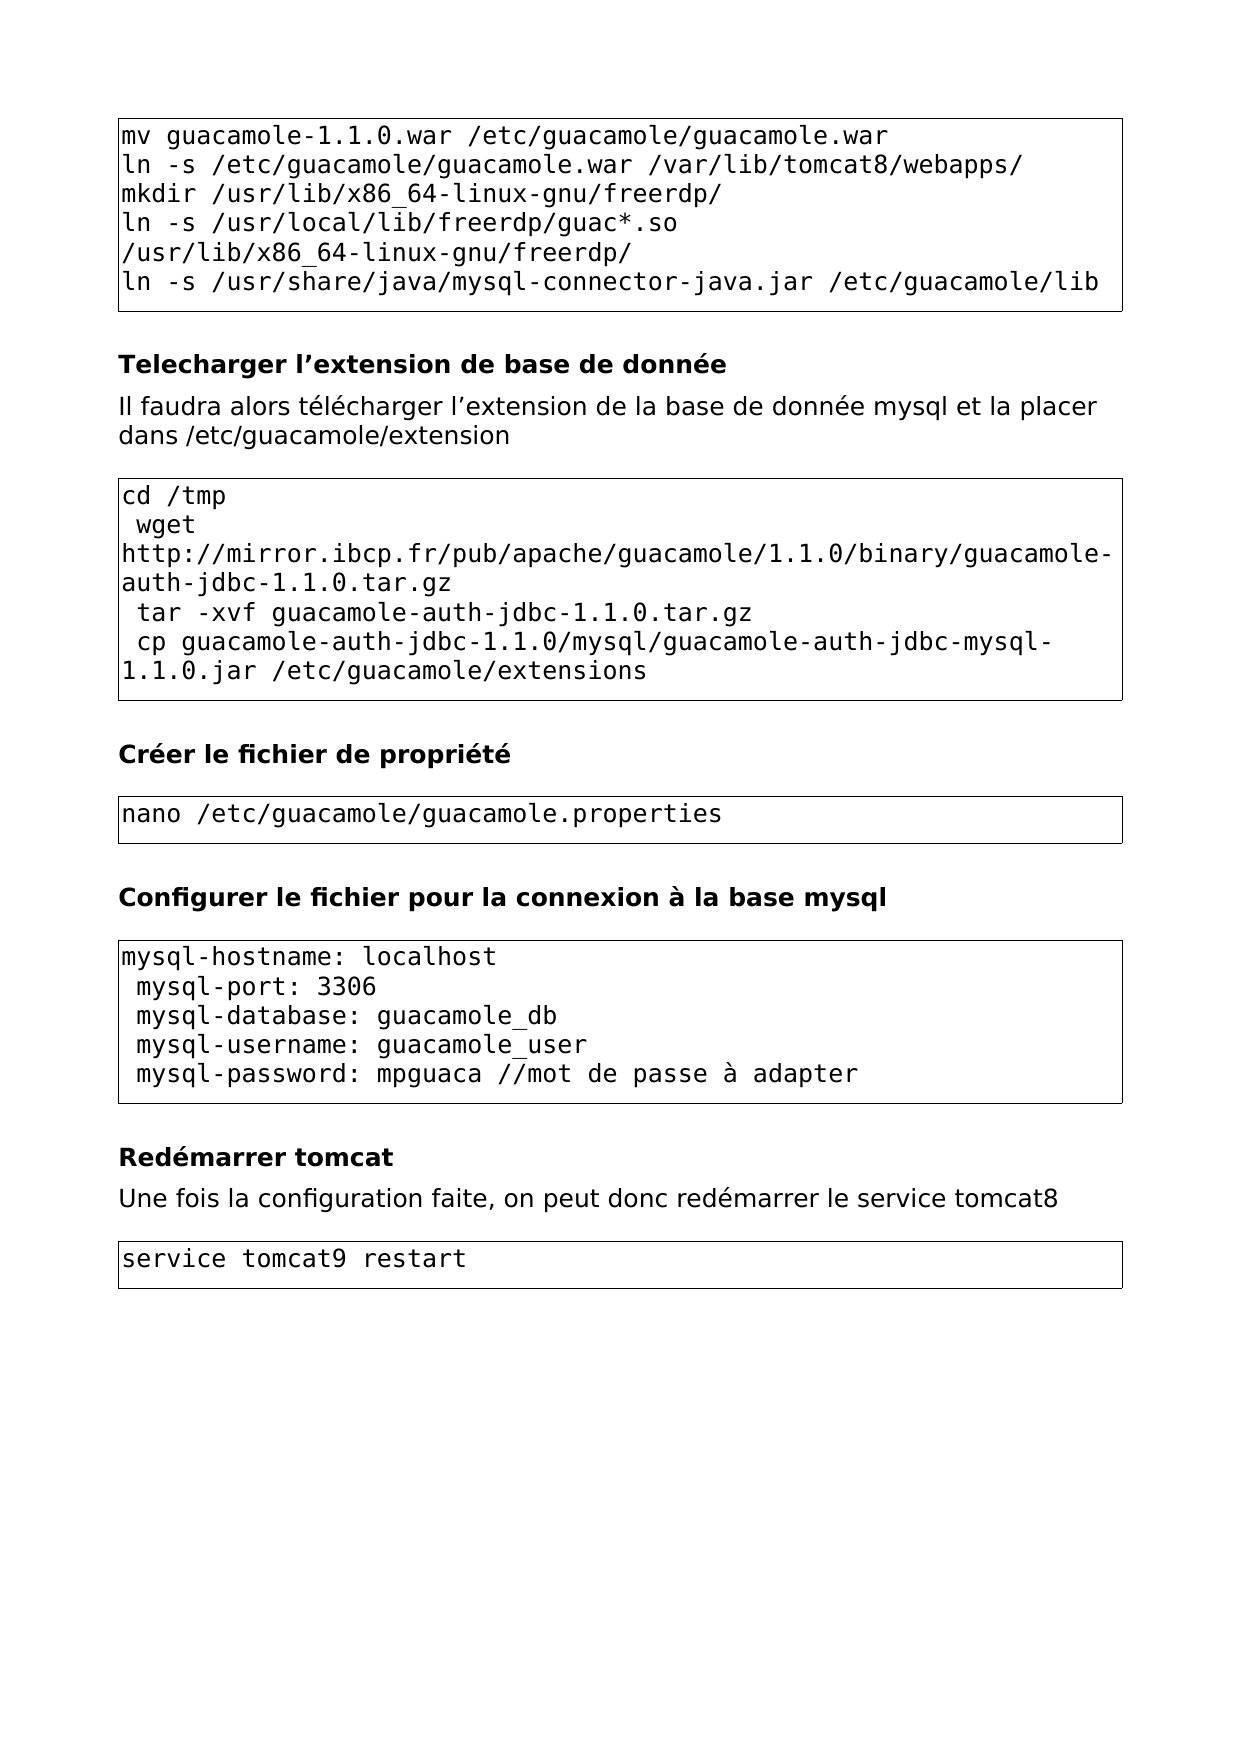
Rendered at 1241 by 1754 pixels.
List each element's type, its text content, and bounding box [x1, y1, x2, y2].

table_header mysql-hostname: localhost mysql-port: 3306 mysql-database: guacamole_db mysql-username: guacamole_user mysql-password: mpguaca //mot de passe à adapter [119, 941, 1122, 1103]
table_header nano /etc/guacamole/guacamole.properties [119, 797, 1122, 843]
subtitle Telecharger l’extension de base de donnée [118, 351, 1122, 380]
text Il faudra alors télécharger l’extension de la base de donnée mysql et la placer dans /etc/guacamole/extension [118, 392, 1122, 451]
subtitle Créer le fichier de propriété [118, 740, 1122, 769]
table_header mv guacamole-1.1.0.war /etc/guacamole/guacamole.war ln -s /etc/guacamole/guacamole.war /var/lib/tomcat8/webapps/ mkdir /usr/lib/x86_64-linux-gnu/freerdp/ ln -s /usr/local/lib/freerdp/guac*.so /usr/lib/x86_64-linux-gnu/freerdp/ ln -s /usr/share/java/mysql-connector-java.jar /etc/guacamole/lib [119, 119, 1122, 311]
table_header service tomcat9 restart [119, 1242, 1122, 1288]
subtitle Configurer le fichier pour la connexion à la base mysql [118, 883, 1122, 912]
subtitle Redémarrer tomcat [118, 1143, 1122, 1172]
table_header cd /tmp wget http://mirror.ibcp.fr/pub/apache/guacamole/1.1.0/binary/guacamole-auth-jdbc-1.1.0.tar.gz tar -xvf guacamole-auth-jdbc-1.1.0.tar.gz cp guacamole-auth-jdbc-1.1.0/mysql/guacamole-auth-jdbc-mysql-1.1.0.jar /etc/guacamole/extensions [119, 479, 1122, 700]
text Une fois la configuration faite, on peut donc redémarrer le service tomcat8 [118, 1184, 1122, 1214]
